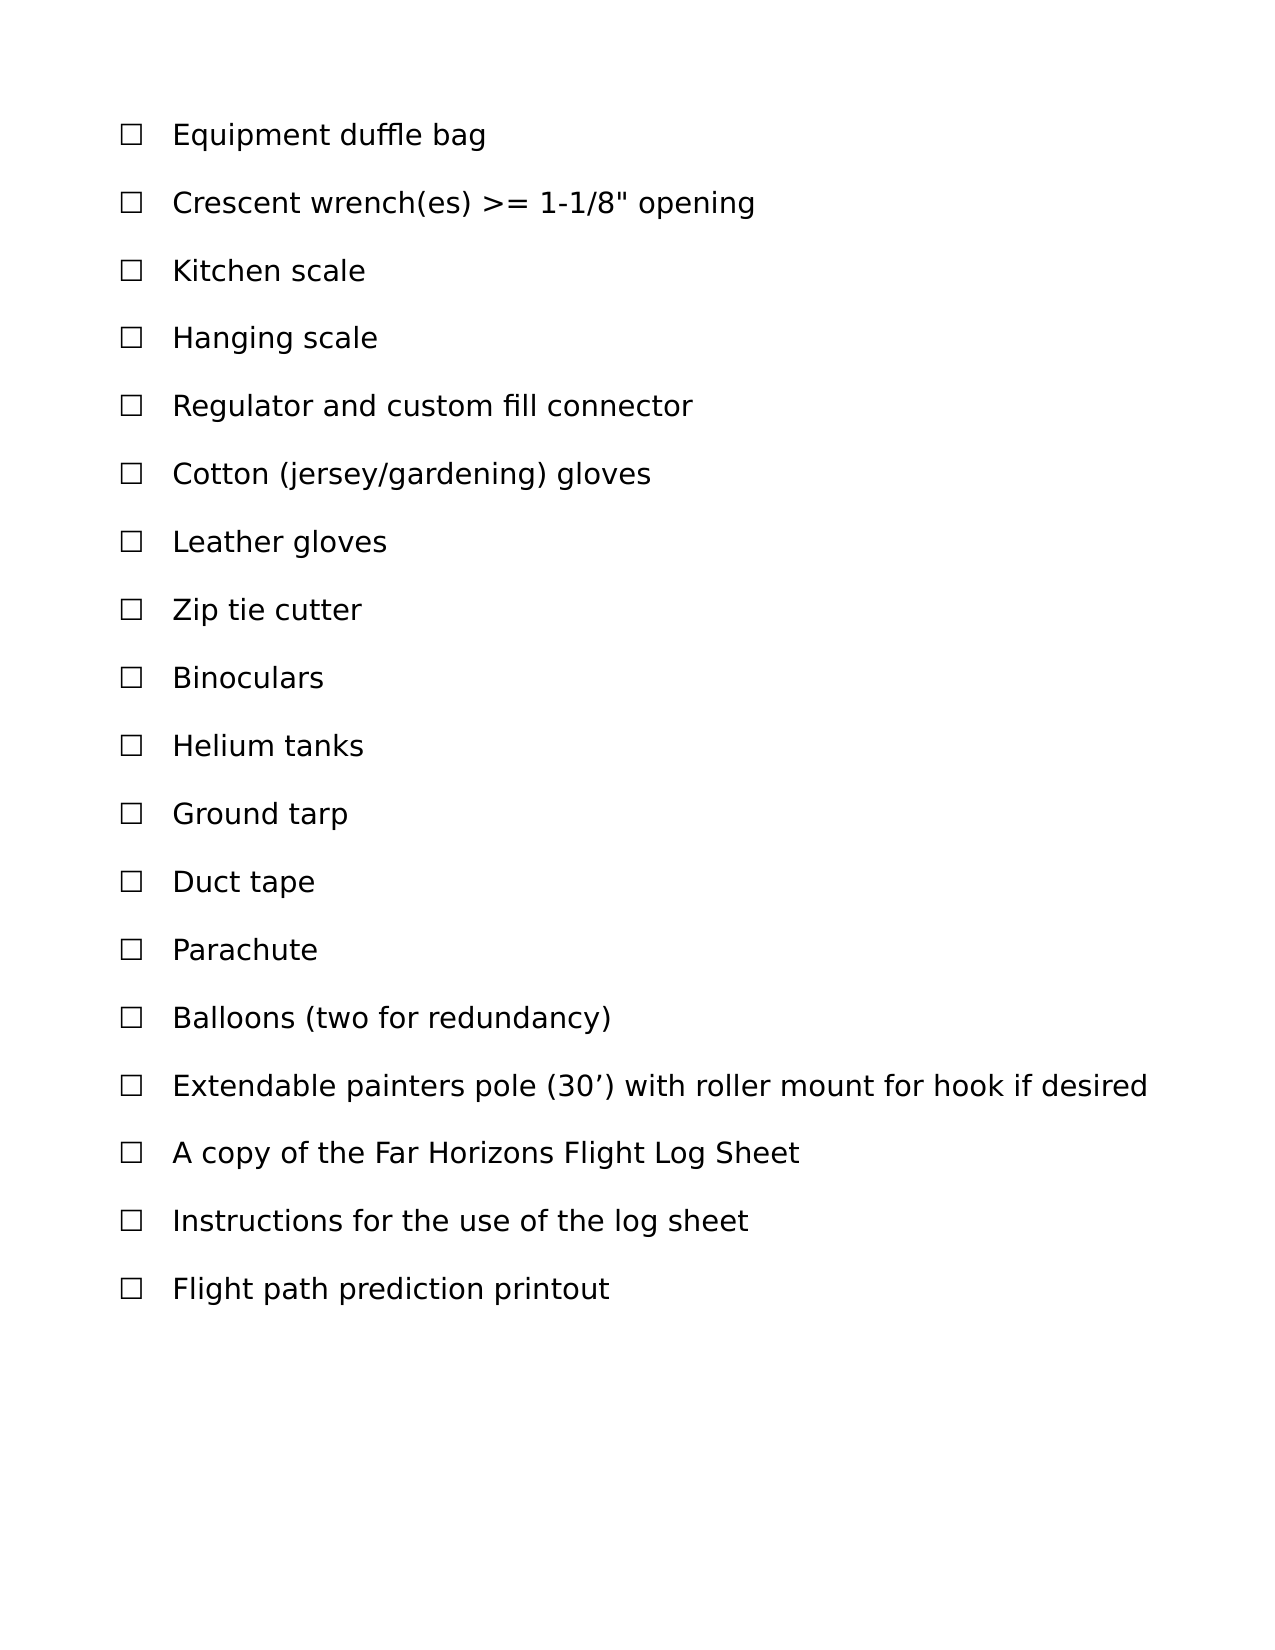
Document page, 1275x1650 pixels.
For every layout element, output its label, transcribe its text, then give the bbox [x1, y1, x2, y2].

text ☐ Cotton (jersey/gardening) gloves [118, 458, 1157, 492]
text ☐ Hanging scale [118, 322, 1157, 356]
text ☐ Leather gloves [118, 526, 1157, 559]
text ☐ A copy of the Far Horizons Flight Log Sheet [118, 1137, 1157, 1171]
text ☐ Regulator and custom fill connector [118, 390, 1157, 424]
text ☐ Kitchen scale [118, 254, 1157, 288]
text ☐ Equipment duffle bag [118, 118, 1157, 152]
text ☐ Flight path prediction printout [118, 1273, 1157, 1307]
text ☐ Extendable painters pole (30’) with roller mount for hook if desired [118, 1069, 1157, 1103]
text ☐ Ground tarp [118, 797, 1157, 831]
text ☐ Instructions for the use of the log sheet [118, 1205, 1157, 1239]
text ☐ Parachute [118, 933, 1157, 967]
text ☐ Zip tie cutter [118, 593, 1157, 627]
text ☐ Binoculars [118, 661, 1157, 695]
text ☐ Helium tanks [118, 729, 1157, 763]
text ☐ Crescent wrench(es) >= 1-1/8" opening [118, 186, 1157, 220]
text ☐ Duct tape [118, 865, 1157, 899]
text ☐ Balloons (two for redundancy) [118, 1001, 1157, 1035]
